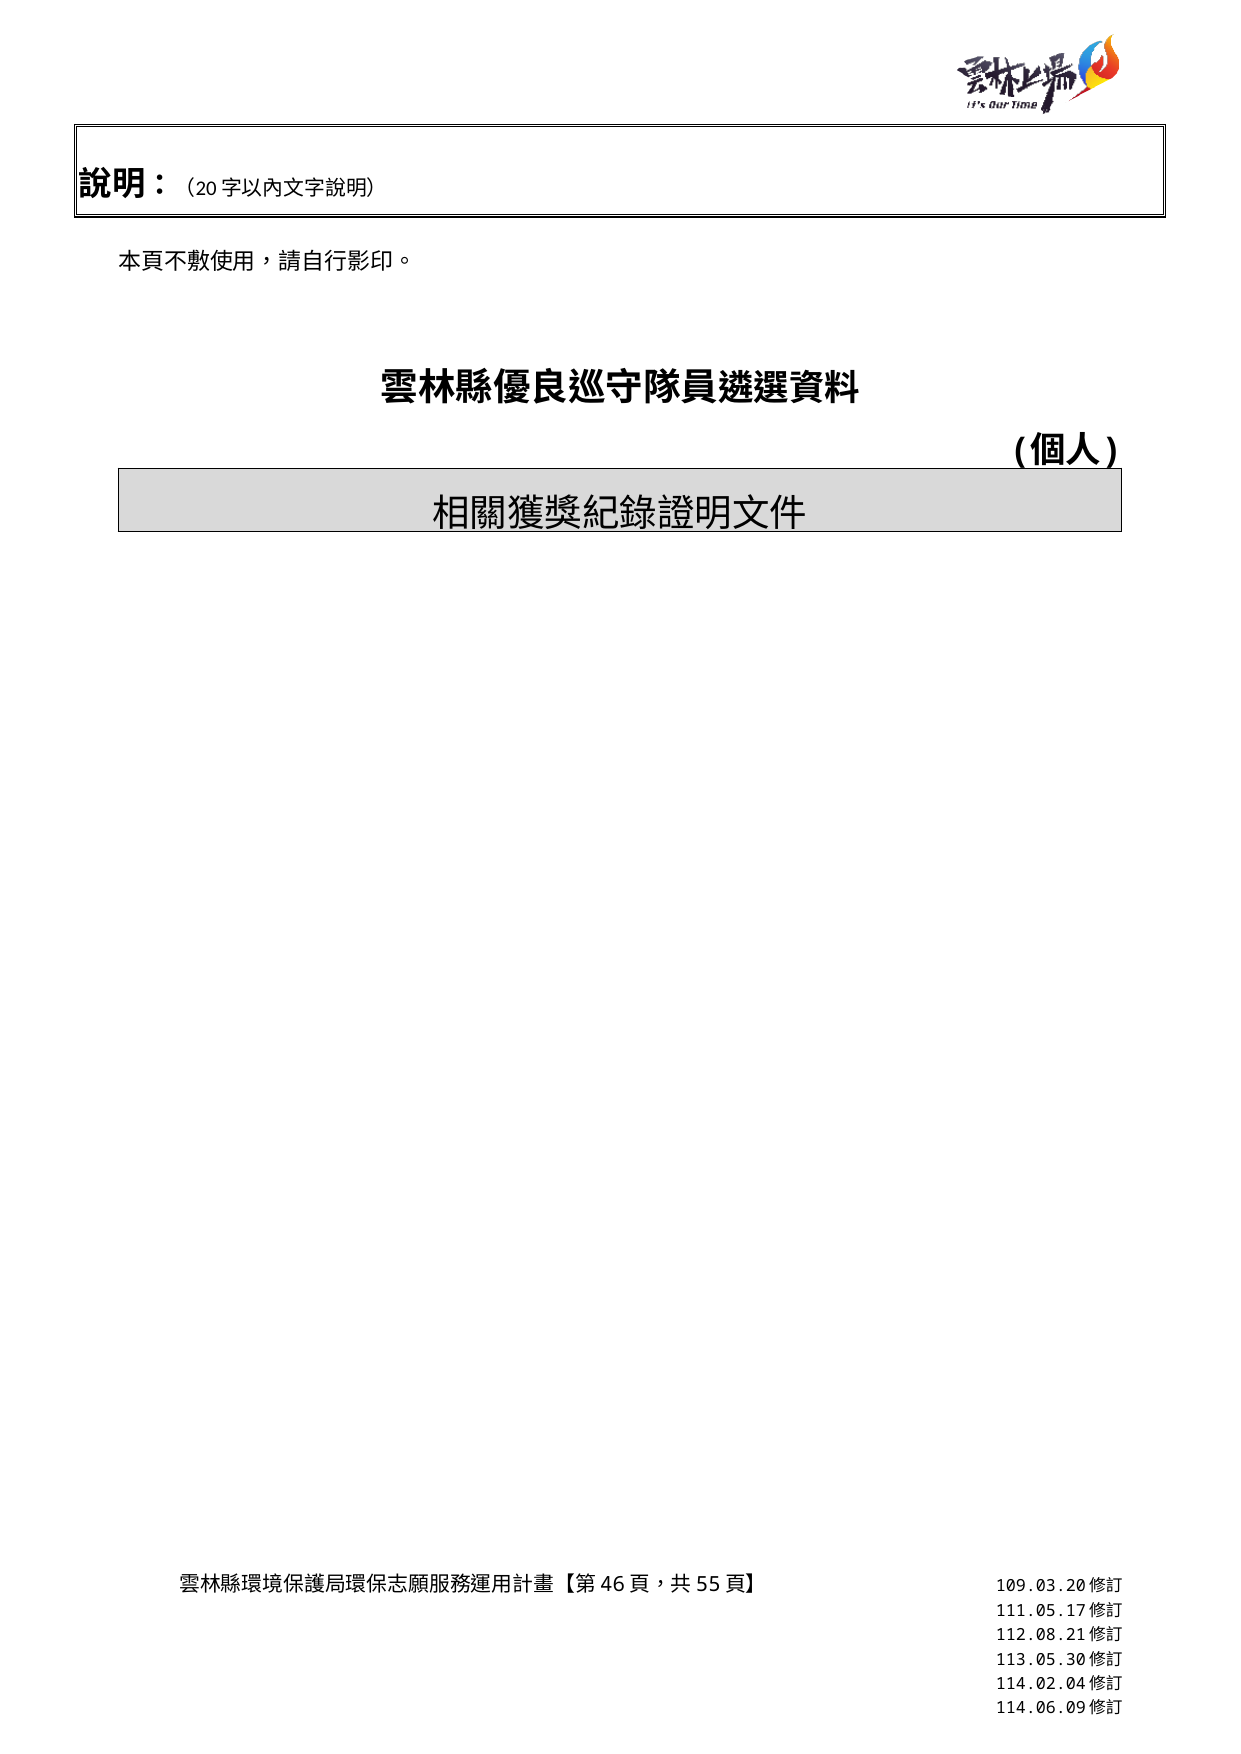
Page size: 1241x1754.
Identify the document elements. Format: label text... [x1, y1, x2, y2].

text 本頁不敷使用，請自行影印。 [118, 218, 1122, 280]
text (個人) [118, 405, 1122, 467]
text 雲林縣優良巡守隊員遴選資料 [118, 342, 1122, 405]
table_header 相關獲獎紀錄證明文件 [119, 469, 1121, 531]
table_cell 說明：（20字以內文字說明） [77, 127, 1163, 214]
